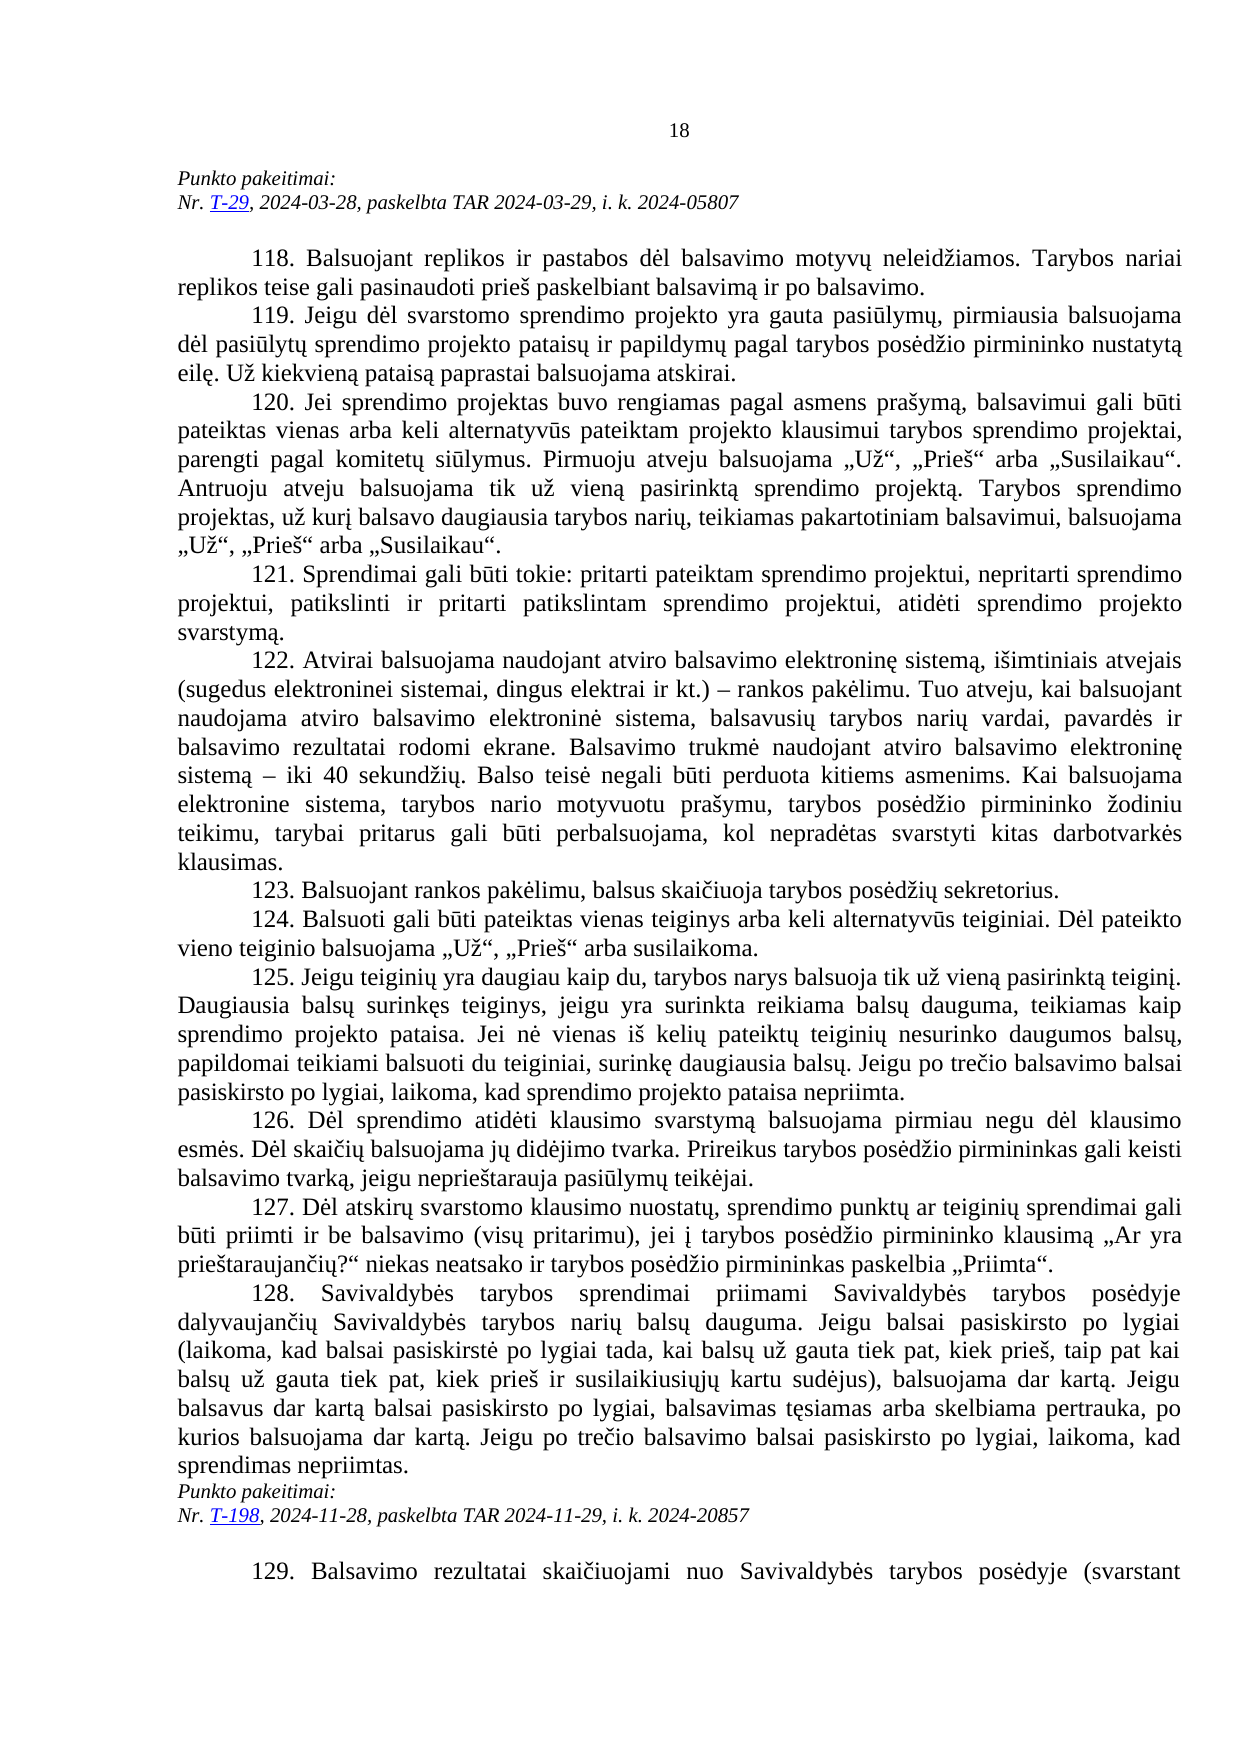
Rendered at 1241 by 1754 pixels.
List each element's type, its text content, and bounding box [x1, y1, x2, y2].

text 129. Balsavimo rezultatai skaičiuojami nuo Savivaldybės tarybos posėdyje (svarstant [177, 1556, 1181, 1585]
text Punkto pakeitimai: [177, 166, 1181, 190]
text 127. Dėl atskirų svarstomo klausimo nuostatų, sprendimo punktų ar teiginių sprendimai gali būti priimti ir be balsavimo (visų pritarimu), jei į tarybos posėdžio pirmininko klausimą „Ar yra prieštaraujančių?“ niekas neatsako ir tarybos posėdžio pirmininkas paskelbia „Priimta“. [177, 1192, 1183, 1278]
text 118. Balsuojant replikos ir pastabos dėl balsavimo motyvų neleidžiamos. Tarybos nariai replikos teise gali pasinaudoti prieš paskelbiant balsavimą ir po balsavimo. [177, 243, 1183, 301]
text 125. Jeigu teiginių yra daugiau kaip du, tarybos narys balsuoja tik už vieną pasirinktą teiginį. Daugiausia balsų surinkęs teiginys, jeigu yra surinkta reikiama balsų dauguma, teikiamas kaip sprendimo projekto pataisa. Jei nė vienas iš kelių pateiktų teiginių nesurinko daugumos balsų, papildomai teikiami balsuoti du teiginiai, surinkę daugiausia balsų. Jeigu po trečio balsavimo balsai pasiskirsto po lygiai, laikoma, kad sprendimo projekto pataisa nepriimta. [177, 962, 1183, 1106]
text 121. Sprendimai gali būti tokie: pritarti pateiktam sprendimo projektui, nepritarti sprendimo projektui, patikslinti ir pritarti patikslintam sprendimo projektui, atidėti sprendimo projekto svarstymą. [177, 559, 1183, 646]
text 128. Savivaldybės tarybos sprendimai priimami Savivaldybės tarybos posėdyje dalyvaujančių Savivaldybės tarybos narių balsų dauguma. Jeigu balsai pasiskirsto po lygiai (laikoma, kad balsai pasiskirstė po lygiai tada, kai balsų už gauta tiek pat, kiek prieš, taip pat kai balsų už gauta tiek pat, kiek prieš ir susilaikiusiųjų kartu sudėjus), balsuojama dar kartą. Jeigu balsavus dar kartą balsai pasiskirsto po lygiai, balsavimas tęsiamas arba skelbiama pertrauka, po kurios balsuojama dar kartą. Jeigu po trečio balsavimo balsai pasiskirsto po lygiai, laikoma, kad sprendimas nepriimtas. [177, 1278, 1181, 1479]
text 122. Atvirai balsuojama naudojant atviro balsavimo elektroninę sistemą, išimtiniais atvejais (sugedus elektroninei sistemai, dingus elektrai ir kt.) – rankos pakėlimu. Tuo atveju, kai balsuojant naudojama atviro balsavimo elektroninė sistema, balsavusių tarybos narių vardai, pavardės ir balsavimo rezultatai rodomi ekrane. Balsavimo trukmė naudojant atviro balsavimo elektroninę sistemą – iki 40 sekundžių. Balso teisė negali būti perduota kitiems asmenims. Kai balsuojama elektronine sistema, tarybos nario motyvuotu prašymu, tarybos posėdžio pirmininko žodiniu teikimu, tarybai pritarus gali būti perbalsuojama, kol nepradėtas svarstyti kitas darbotvarkės klausimas. [177, 646, 1183, 876]
text 124. Balsuoti gali būti pateiktas vienas teiginys arba keli alternatyvūs teiginiai. Dėl pateikto vieno teiginio balsuojama „Už“, „Prieš“ arba susilaikoma. [177, 904, 1183, 962]
text Nr. T-29, 2024-03-28, paskelbta TAR 2024-03-29, i. k. 2024-05807 [177, 190, 1181, 214]
text Nr. T-198, 2024-11-28, paskelbta TAR 2024-11-29, i. k. 2024-20857 [177, 1503, 1181, 1527]
text 126. Dėl sprendimo atidėti klausimo svarstymą balsuojama pirmiau negu dėl klausimo esmės. Dėl skaičių balsuojama jų didėjimo tvarka. Prireikus tarybos posėdžio pirmininkas gali keisti balsavimo tvarką, jeigu neprieštarauja pasiūlymų teikėjai. [177, 1106, 1183, 1192]
text 119. Jeigu dėl svarstomo sprendimo projekto yra gauta pasiūlymų, pirmiausia balsuojama dėl pasiūlytų sprendimo projekto pataisų ir papildymų pagal tarybos posėdžio pirmininko nustatytą eilę. Už kiekvieną pataisą paprastai balsuojama atskirai. [177, 301, 1183, 387]
text 120. Jei sprendimo projektas buvo rengiamas pagal asmens prašymą, balsavimui gali būti pateiktas vienas arba keli alternatyvūs pateiktam projekto klausimui tarybos sprendimo projektai, parengti pagal komitetų siūlymus. Pirmuoju atveju balsuojama „Už“, „Prieš“ arba „Susilaikau“. Antruoju atveju balsuojama tik už vieną pasirinktą sprendimo projektą. Tarybos sprendimo projektas, už kurį balsavo daugiausia tarybos narių, teikiamas pakartotiniam balsavimui, balsuojama „Už“, „Prieš“ arba „Susilaikau“. [177, 387, 1183, 559]
text 123. Balsuojant rankos pakėlimu, balsus skaičiuoja tarybos posėdžių sekretorius. [177, 876, 1183, 904]
text Punkto pakeitimai: [177, 1479, 1181, 1503]
